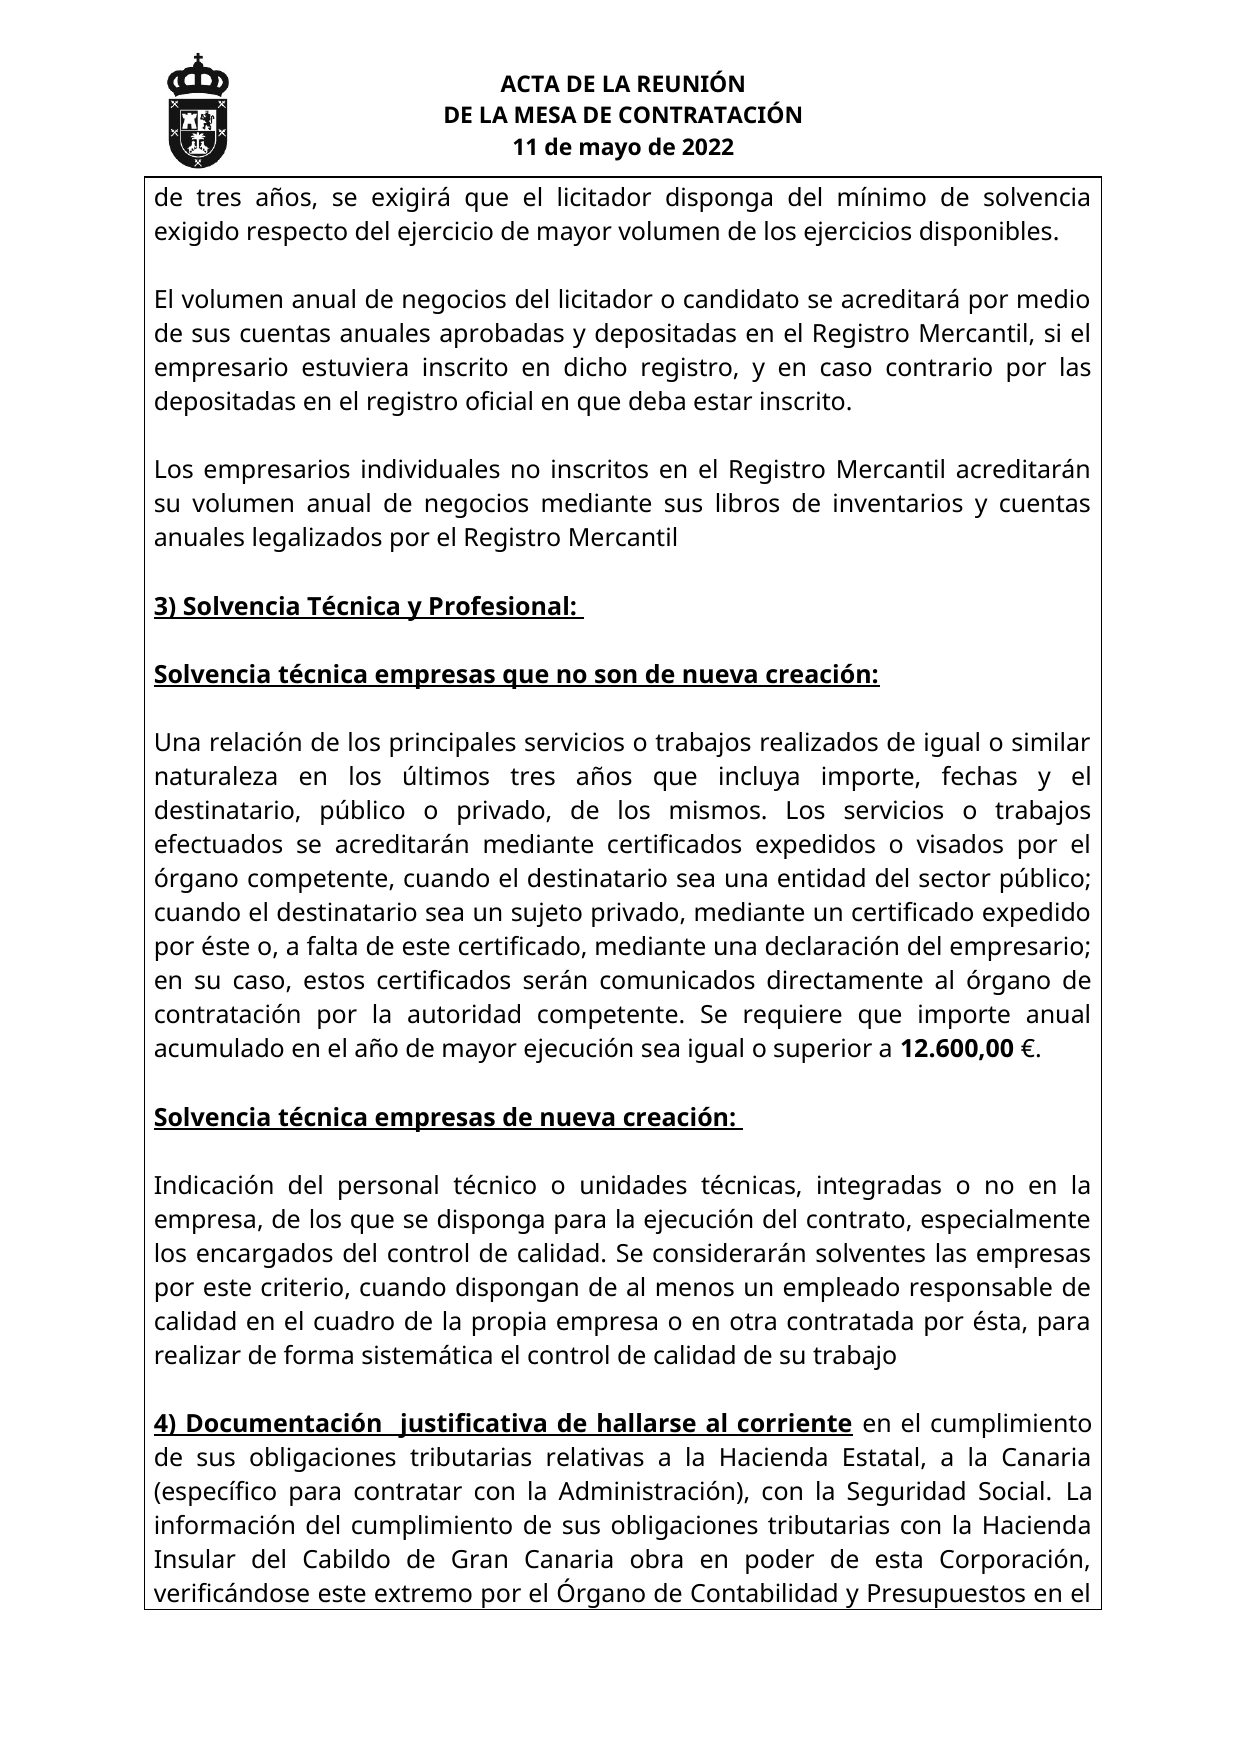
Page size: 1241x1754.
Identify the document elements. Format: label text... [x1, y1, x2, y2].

text Solvencia técnica empresas que no son de nueva creación: [153, 656, 1093, 690]
text Los empresarios individuales no inscritos en el Registro Mercantil acreditarán su volumen anual de negocios mediante sus libros de inventarios y cuentas anuales legalizados por el Registro Mercantil [153, 452, 1093, 554]
text El volumen anual de negocios del licitador o candidato se acreditará por medio de sus cuentas anuales aprobadas y depositadas en el Registro Mercantil, si el empresario estuviera inscrito en dicho registro, y en caso contrario por las depositadas en el registro oficial en que deba estar inscrito. [153, 282, 1093, 418]
text Solvencia técnica empresas de nueva creación: [153, 1099, 1093, 1133]
text Indicación del personal técnico o unidades técnicas, integradas o no en la empresa, de los que se disponga para la ejecución del contrato, especialmente los encargados del control de calidad. Se considerarán solventes las empresas por este criterio, cuando dispongan de al menos un empleado responsable de calidad en el cuadro de la propia empresa o en otra contratada por ésta, para realizar de forma sistemática el control de calidad de su trabajo [153, 1167, 1093, 1372]
text Una relación de los principales servicios o trabajos realizados de igual o similar naturaleza en los últimos tres años que incluya importe, fechas y el destinatario, público o privado, de los mismos. Los servicios o trabajos efectuados se acreditarán mediante certificados expedidos o visados por el órgano competente, cuando el destinatario sea una entidad del sector público; cuando el destinatario sea un sujeto privado, mediante un certificado expedido por éste o, a falta de este certificado, mediante una declaración del empresario; en su caso, estos certificados serán comunicados directamente al órgano de contratación por la autoridad competente. Se requiere que importe anual acumulado en el año de mayor ejecución sea igual o superior a 12.600,00 €. [153, 724, 1093, 1065]
text 3) Solvencia Técnica y Profesional: [153, 588, 1093, 622]
text de tres años, se exigirá que el licitador disponga del mínimo de solvencia exigido respecto del ejercicio de mayor volumen de los ejercicios disponibles. [145, 178, 1101, 248]
text 4) Documentación justificativa de hallarse al corriente en el cumplimiento de sus obligaciones tributarias relativas a la Hacienda Estatal, a la Canaria (específico para contratar con la Administración), con la Seguridad Social. La información del cumplimiento de sus obligaciones tributarias con la Hacienda Insular del Cabildo de Gran Canaria obra en poder de esta Corporación, verificándose este extremo por el Órgano de Contabilidad y Presupuestos en el [153, 1406, 1093, 1609]
picture [164, 50, 231, 171]
